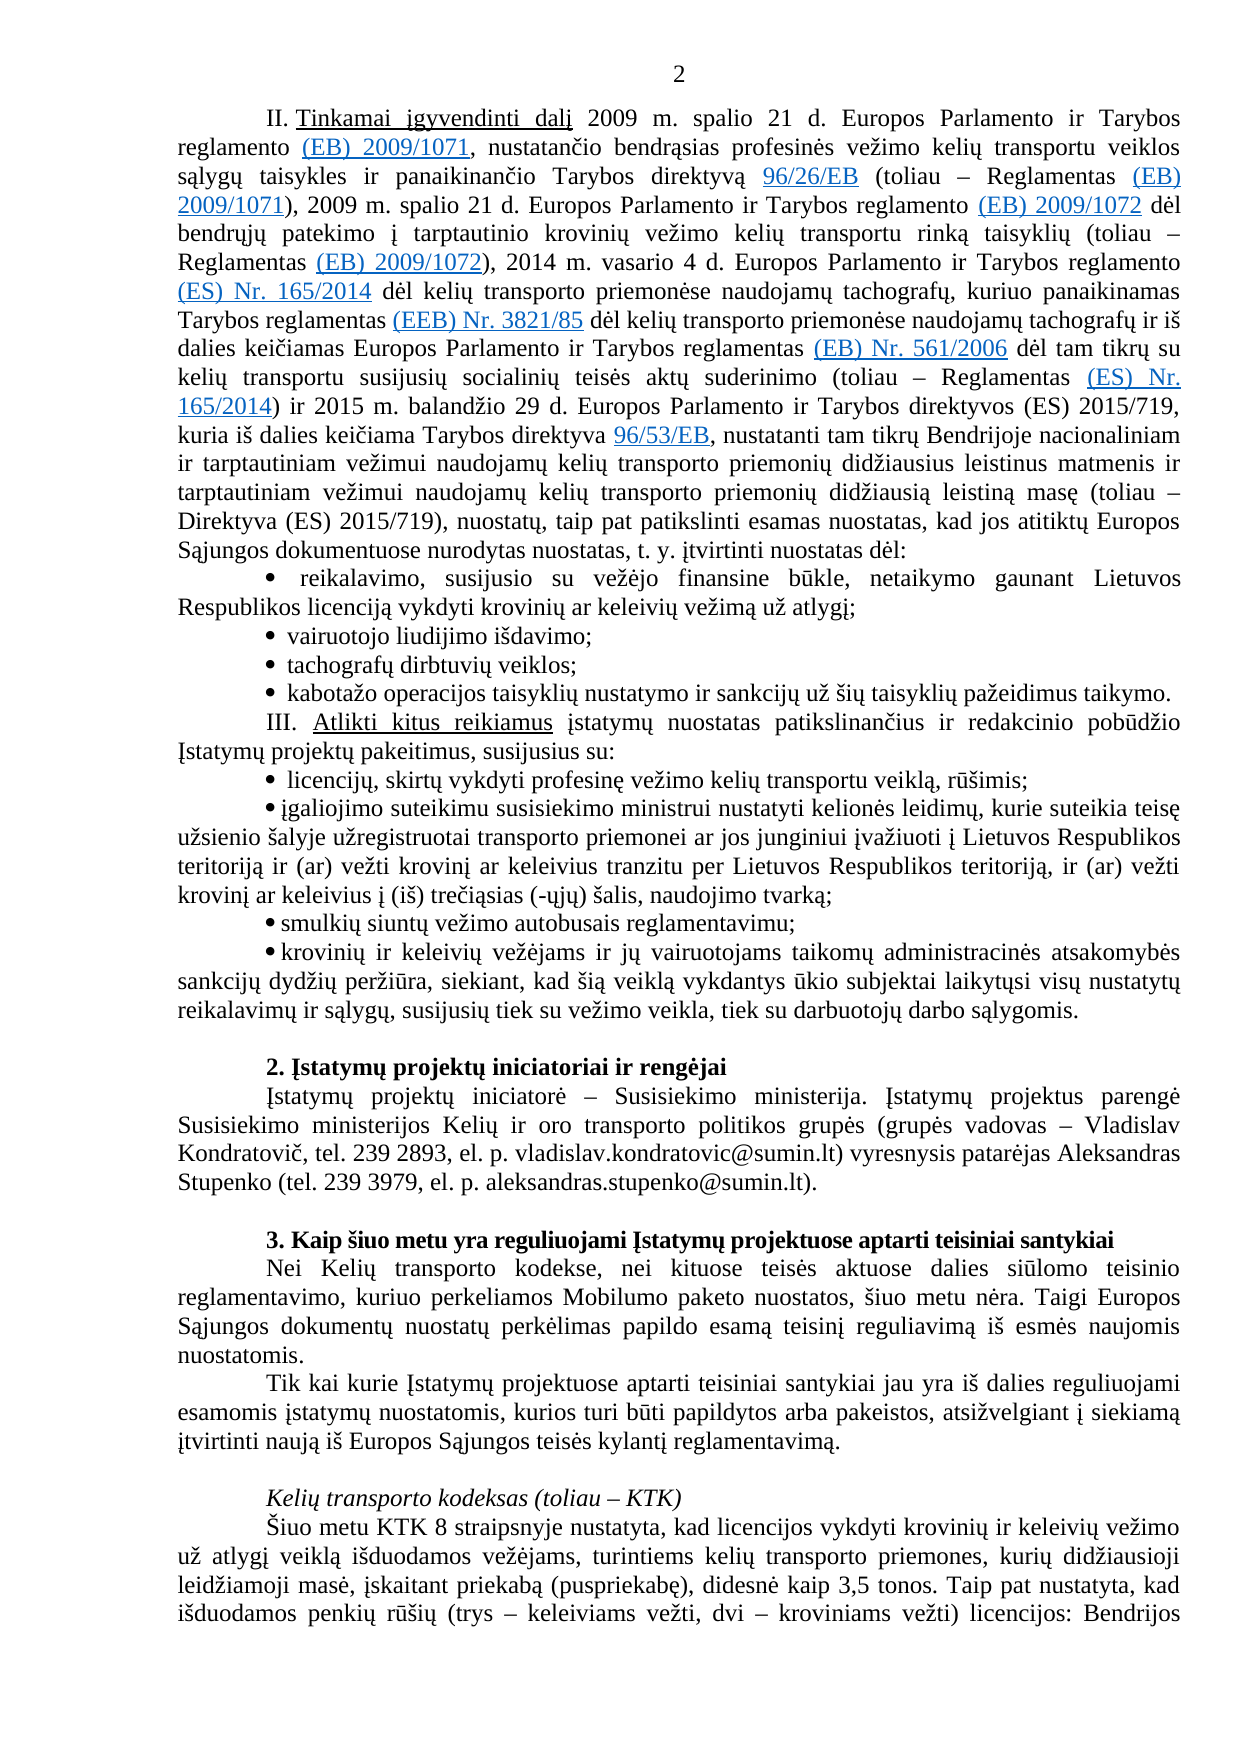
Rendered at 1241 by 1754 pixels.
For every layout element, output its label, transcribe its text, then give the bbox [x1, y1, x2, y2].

text  krovinių ir keleivių vežėjams ir jų vairuotojams taikomų administracinės atsakomybės sankcijų dydžių peržiūra, siekiant, kad šią veiklą vykdantys ūkio subjektai laikytųsi visų nustatytų reikalavimų ir sąlygų, susijusių tiek su vežimo veikla, tiek su darbuotojų darbo sąlygomis. [177, 937, 1181, 1023]
text  tachografų dirbtuvių veiklos; [177, 650, 1181, 678]
text II. Tinkamai įgyvendinti dalį 2009 m. spalio 21 d. Europos Parlamento ir Tarybos reglamento (EB) 2009/1071, nustatančio bendrąsias profesinės vežimo kelių transportu veiklos sąlygų taisykles ir panaikinančio Tarybos direktyvą 96/26/EB (toliau – Reglamentas (EB) 2009/1071), 2009 m. spalio 21 d. Europos Parlamento ir Tarybos reglamento (EB) 2009/1072 dėl bendrųjų patekimo į tarptautinio krovinių vežimo kelių transportu rinką taisyklių (toliau – Reglamentas (EB) 2009/1072), 2014 m. vasario 4 d. Europos Parlamento ir Tarybos reglamento (ES) Nr. 165/2014 dėl kelių transporto priemonėse naudojamų tachografų, kuriuo panaikinamas Tarybos reglamentas (EEB) Nr. 3821/85 dėl kelių transporto priemonėse naudojamų tachografų ir iš dalies keičiamas Europos Parlamento ir Tarybos reglamentas (EB) Nr. 561/2006 dėl tam tikrų su kelių transportu susijusių socialinių teisės aktų suderinimo (toliau – Reglamentas (ES) Nr. 165/2014) ir 2015 m. balandžio 29 d. Europos Parlamento ir Tarybos direktyvos (ES) 2015/719, kuria iš dalies keičiama Tarybos direktyva 96/53/EB, nustatanti tam tikrų Bendrijoje nacionaliniam ir tarptautiniam vežimui naudojamų kelių transporto priemonių didžiausius leistinus matmenis ir tarptautiniam vežimui naudojamų kelių transporto priemonių didžiausią leistiną masę (toliau – Direktyva (ES) 2015/719), nuostatų, taip pat patikslinti esamas nuostatas, kad jos atitiktų Europos Sąjungos dokumentuose nurodytas nuostatas, t. y. įtvirtinti nuostatas dėl: [177, 103, 1181, 563]
text III. Atlikti kitus reikiamus įstatymų nuostatas patikslinančius ir redakcinio pobūdžio Įstatymų projektų pakeitimus, susijusius su: [177, 707, 1181, 765]
text  licencijų, skirtų vykdyti profesinę vežimo kelių transportu veiklą, rūšimis; [177, 765, 1181, 793]
text Nei Kelių transporto kodekse, nei kituose teisės aktuose dalies siūlomo teisinio reglamentavimo, kuriuo perkeliamos Mobilumo paketo nuostatos, šiuo metu nėra. Taigi Europos Sąjungos dokumentų nuostatų perkėlimas papildo esamą teisinį reguliavimą iš esmės naujomis nuostatomis. [177, 1253, 1181, 1368]
text  smulkių siuntų vežimo autobusais reglamentavimu; [177, 908, 1181, 937]
text  reikalavimo, susijusio su vežėjo finansine būkle, netaikymo gaunant Lietuvos Respublikos licenciją vykdyti krovinių ar keleivių vežimą už atlygį; [177, 563, 1181, 621]
text  vairuotojo liudijimo išdavimo; [177, 621, 1181, 650]
text Kelių transporto kodeksas (toliau – KTK) [177, 1483, 1181, 1512]
text  įgaliojimo suteikimu susisiekimo ministrui nustatyti kelionės leidimų, kurie suteikia teisę užsienio šalyje užregistruotai transporto priemonei ar jos junginiui įvažiuoti į Lietuvos Respublikos teritoriją ir (ar) vežti krovinį ar keleivius tranzitu per Lietuvos Respublikos teritoriją, ir (ar) vežti krovinį ar keleivius į (iš) trečiąsias (-ųjų) šalis, naudojimo tvarką; [177, 793, 1181, 908]
text 2. Įstatymų projektų iniciatoriai ir rengėjai [177, 1052, 1181, 1081]
text Įstatymų projektų iniciatorė – Susisiekimo ministerija. Įstatymų projektus parengė Susisiekimo ministerijos Kelių ir oro transporto politikos grupės (grupės vadovas – Vladislav Kondratovič, tel. 239 2893, el. p. vladislav.kondratovic@sumin.lt) vyresnysis patarėjas Aleksandras Stupenko (tel. 239 3979, el. p. aleksandras.stupenko@sumin.lt). [177, 1081, 1181, 1196]
text Šiuo metu KTK 8 straipsnyje nustatyta, kad licencijos vykdyti krovinių ir keleivių vežimo už atlygį veiklą išduodamos vežėjams, turintiems kelių transporto priemones, kurių didžiausioji leidžiamoji masė, įskaitant priekabą (puspriekabę), didesnė kaip 3,5 tonos. Taip pat nustatyta, kad išduodamos penkių rūšių (trys – keleiviams vežti, dvi – kroviniams vežti) licencijos: Bendrijos [177, 1512, 1181, 1627]
text  kabotažo operacijos taisyklių nustatymo ir sankcijų už šių taisyklių pažeidimus taikymo. [177, 678, 1181, 707]
text 3. Kaip šiuo metu yra reguliuojami Įstatymų projektuose aptarti teisiniai santykiai [177, 1225, 1181, 1253]
text Tik kai kurie Įstatymų projektuose aptarti teisiniai santykiai jau yra iš dalies reguliuojami esamomis įstatymų nuostatomis, kurios turi būti papildytos arba pakeistos, atsižvelgiant į siekiamą įtvirtinti naują iš Europos Sąjungos teisės kylantį reglamentavimą. [177, 1368, 1181, 1455]
